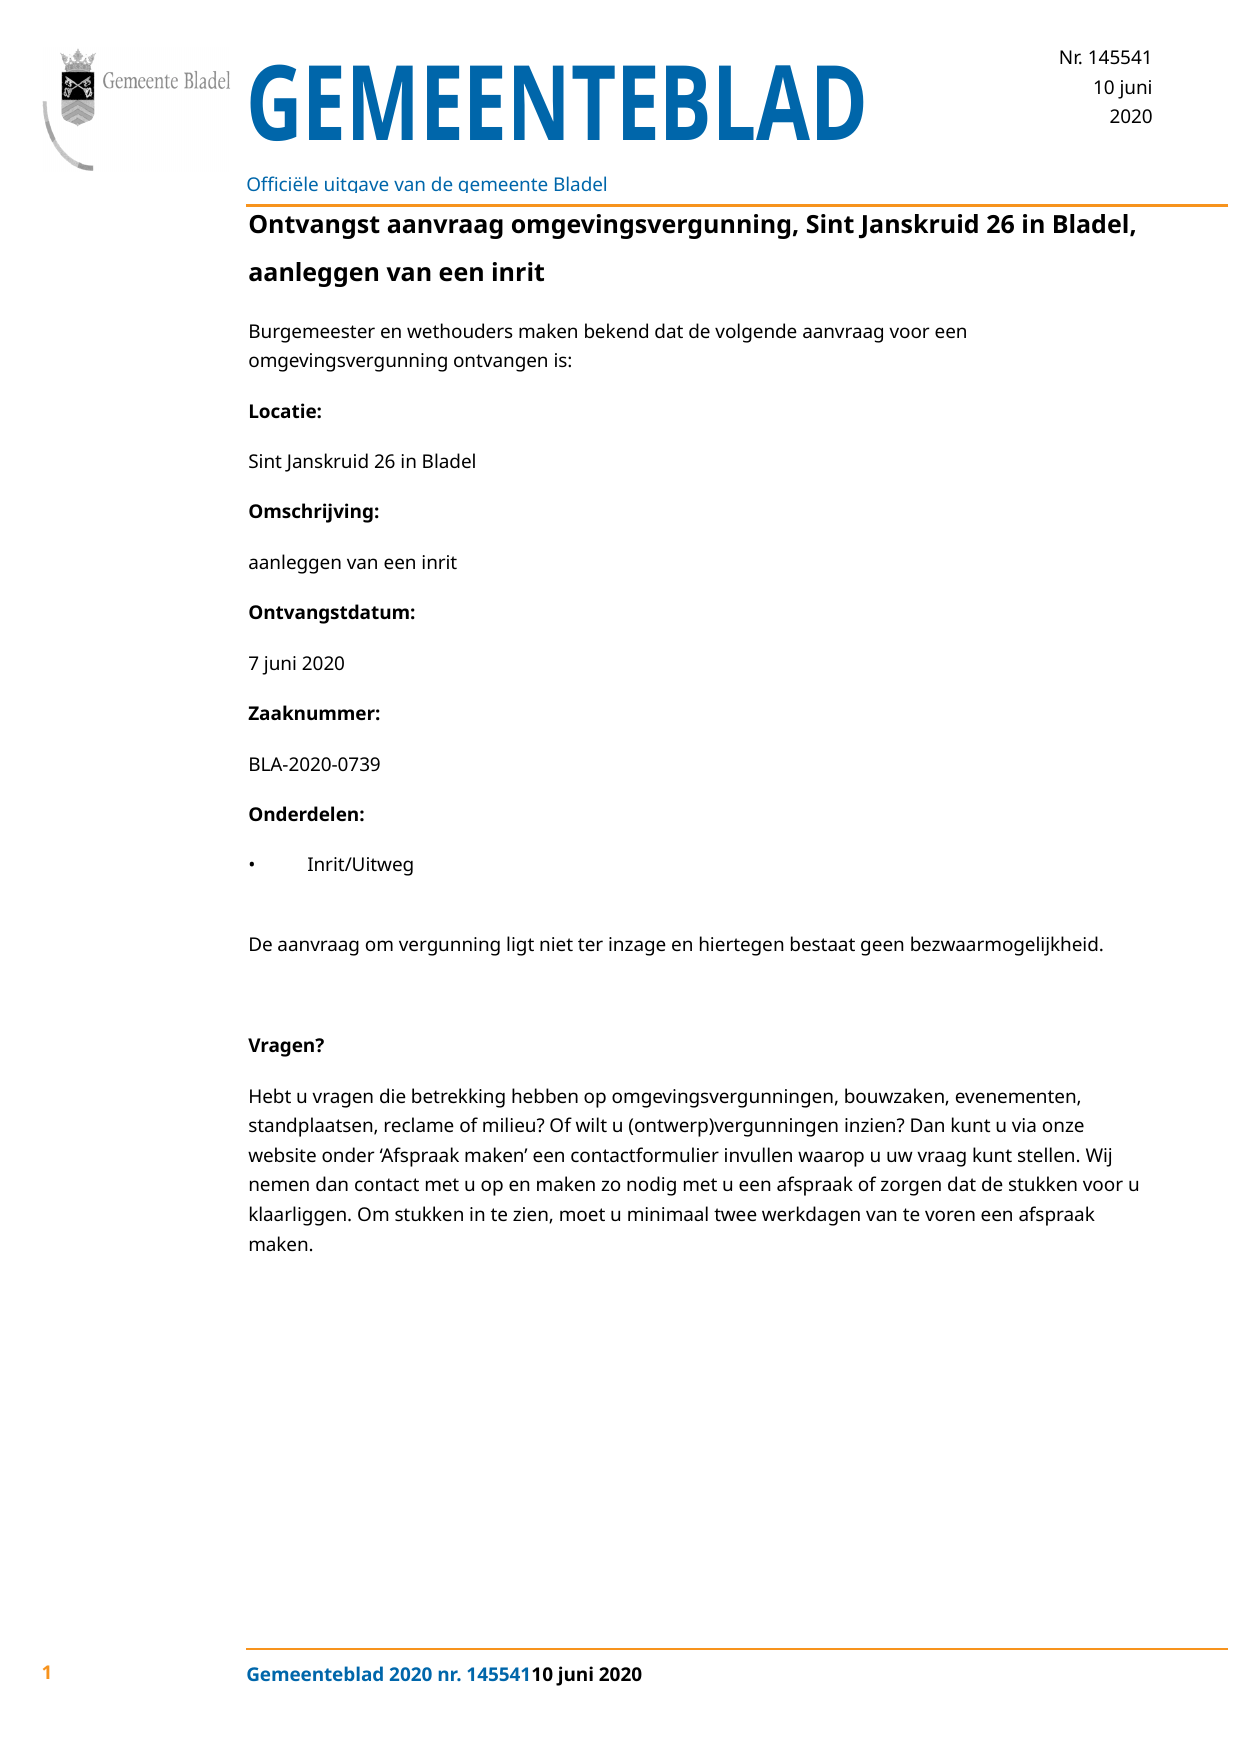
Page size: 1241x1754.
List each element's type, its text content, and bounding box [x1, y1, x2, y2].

list Inrit/Uitweg [248, 852, 1152, 877]
text Vragen? [248, 1032, 1152, 1058]
text Burgemeester en wethouders maken bekend dat de volgende aanvraag voor een omgevingsvergunning ontvangen is: [248, 318, 1152, 373]
text Hebt u vragen die betrekking hebben op omgevingsvergunningen, bouwzaken, evenementen, standplaatsen, reclame of milieu? Of wilt u (ontwerp)vergunningen inzien? Dan kunt u via onze website onder ‘Afspraak maken’ een contactformulier invullen waarop u uw vraag kunt stellen. Wij nemen dan contact met u op en maken zo nodig met u een afspraak of zorgen dat de stukken voor u klaarliggen. Om stukken in te zien, moet u minimaal twee werkdagen van te voren een afspraak maken. [248, 1083, 1152, 1257]
text Zaaknummer: [248, 700, 1152, 726]
picture [41, 47, 231, 172]
text Omschrijving: [248, 499, 1152, 524]
text Ontvangstdatum: [248, 599, 1152, 625]
text Locatie: [248, 398, 1152, 424]
text BLA-2020-0739 [248, 751, 1152, 777]
text Sint Janskruid 26 in Bladel [248, 448, 1152, 474]
text Onderdelen: [248, 801, 1152, 827]
text Ontvangst aanvraag omgevingsvergunning, Sint Janskruid 26 in Bladel, aanleggen van een inrit [248, 207, 1152, 288]
text 7 juni 2020 [248, 650, 1152, 676]
text aanleggen van een inrit [248, 549, 1152, 575]
text De aanvraag om vergunning ligt niet ter inzage en hiertegen bestaat geen bezwaarmogelijkheid. [248, 932, 1152, 957]
